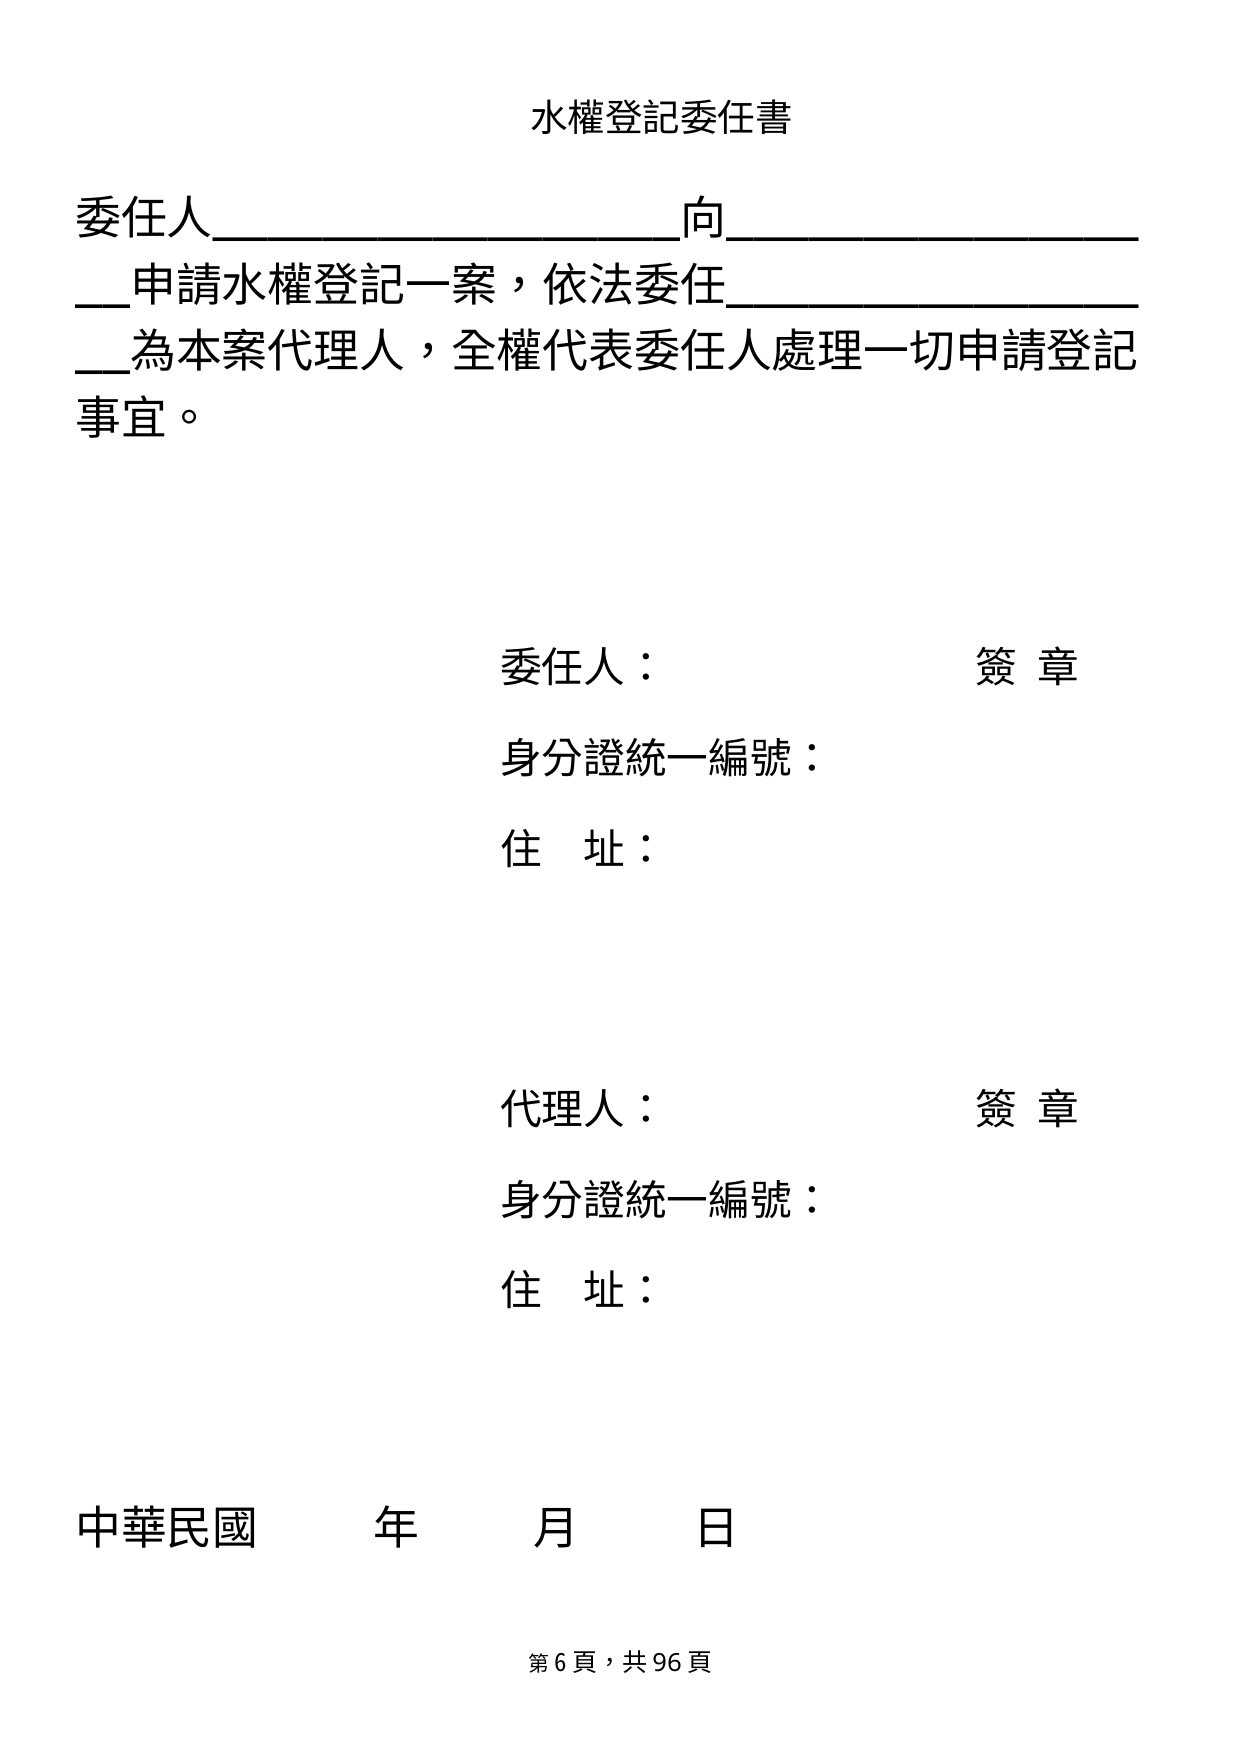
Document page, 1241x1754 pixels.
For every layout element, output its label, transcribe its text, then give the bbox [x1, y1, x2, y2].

text 身分證統一編號： [500, 725, 1165, 786]
text 委任人： 簽 章 [500, 634, 1165, 695]
text 水權登記委任書 [158, 87, 1165, 142]
text 身分證統一編號： [500, 1167, 1165, 1227]
text 委任人_________________向_________________申請水權登記一案，依法委任_________________為本案代理人，全權代表委任人處理一切申請登記事宜。 [75, 181, 1165, 447]
text 住 址： [500, 816, 1165, 876]
text 住 址： [500, 1257, 1165, 1318]
text 代理人： 簽 章 [500, 1076, 1165, 1137]
text 中華民國 年 月 日 [75, 1491, 1165, 1558]
